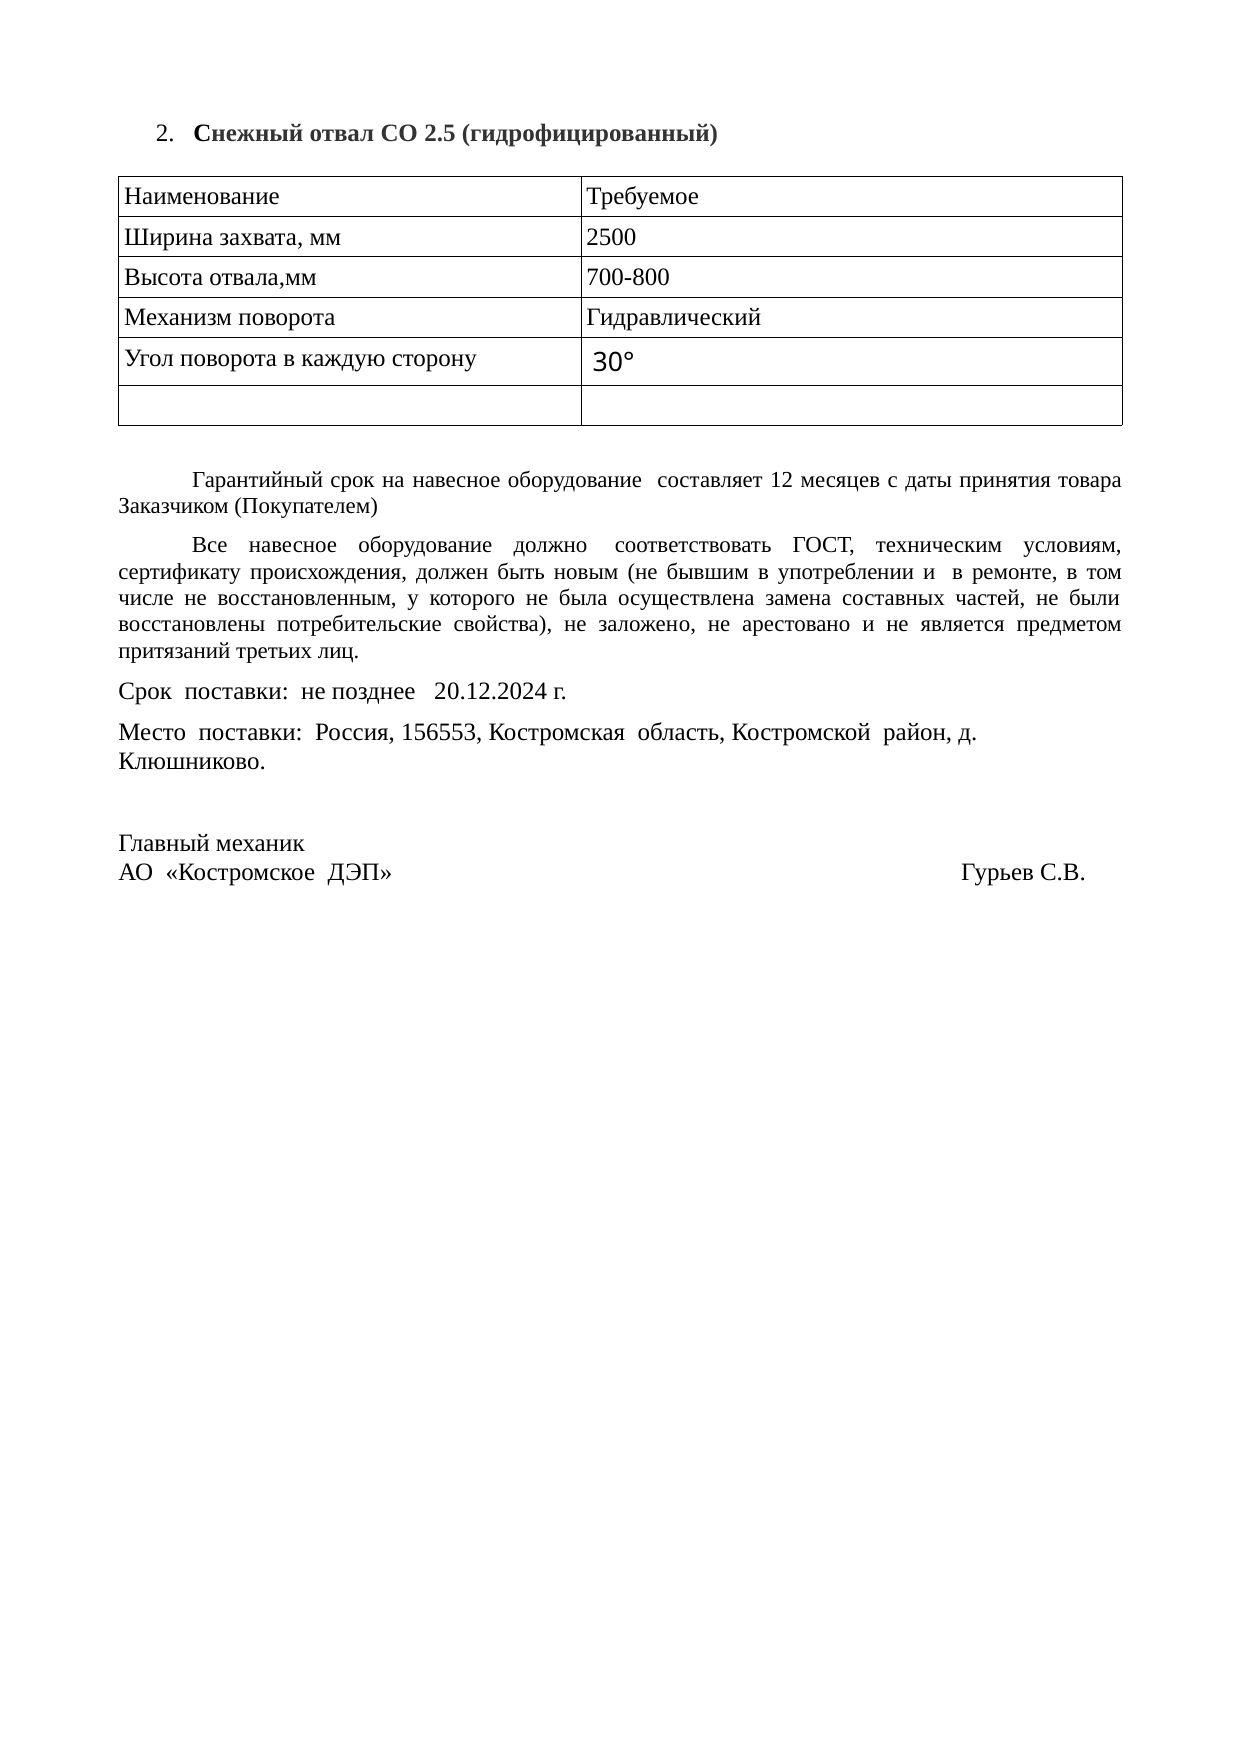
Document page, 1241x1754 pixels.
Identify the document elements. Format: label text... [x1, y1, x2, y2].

text Все навесное оборудование должно соответствовать ГОСТ, техническим условиям, сертификату происхождения, должен быть новым (не бывшим в употреблении и в ремонте, в том числе не восстановленным, у которого не была осуществлена замена составных частей, не были восстановлены потребительские свойства), не заложено, не арестовано и не является предметом притязаний третьих лиц. [118, 531, 1122, 663]
table_cell Угол поворота в каждую сторону [119, 338, 581, 384]
table_cell 2500 [582, 217, 1122, 256]
table_cell 700-800 [582, 257, 1122, 297]
text Место поставки: Россия, 156553, Костромская область, Костромской район, д. Клюшниково. [118, 717, 1122, 774]
table_cell [119, 386, 581, 425]
table_cell Ширина захвата, мм [119, 217, 581, 256]
text Срок поставки: не позднее 20.12.2024 г. [118, 676, 1122, 704]
list Снежный отвал СО 2.5 (гидрофицированный) [156, 118, 1122, 147]
table_cell Высота отвала,мм [119, 257, 581, 297]
text Главный механик [118, 828, 1122, 857]
table_header Требуемое [582, 177, 1122, 216]
table_cell Гидравлический [582, 298, 1122, 337]
table_header Наименование [119, 177, 581, 216]
table_cell 30° [582, 338, 1122, 384]
text АО «Костромское ДЭП» Гурьев С.В. [118, 857, 1122, 886]
table_cell Механизм поворота [119, 298, 581, 337]
text Гарантийный срок на навесное оборудование составляет 12 месяцев с даты принятия товара Заказчиком (Покупателем) [118, 466, 1122, 519]
table_cell [582, 386, 1122, 425]
